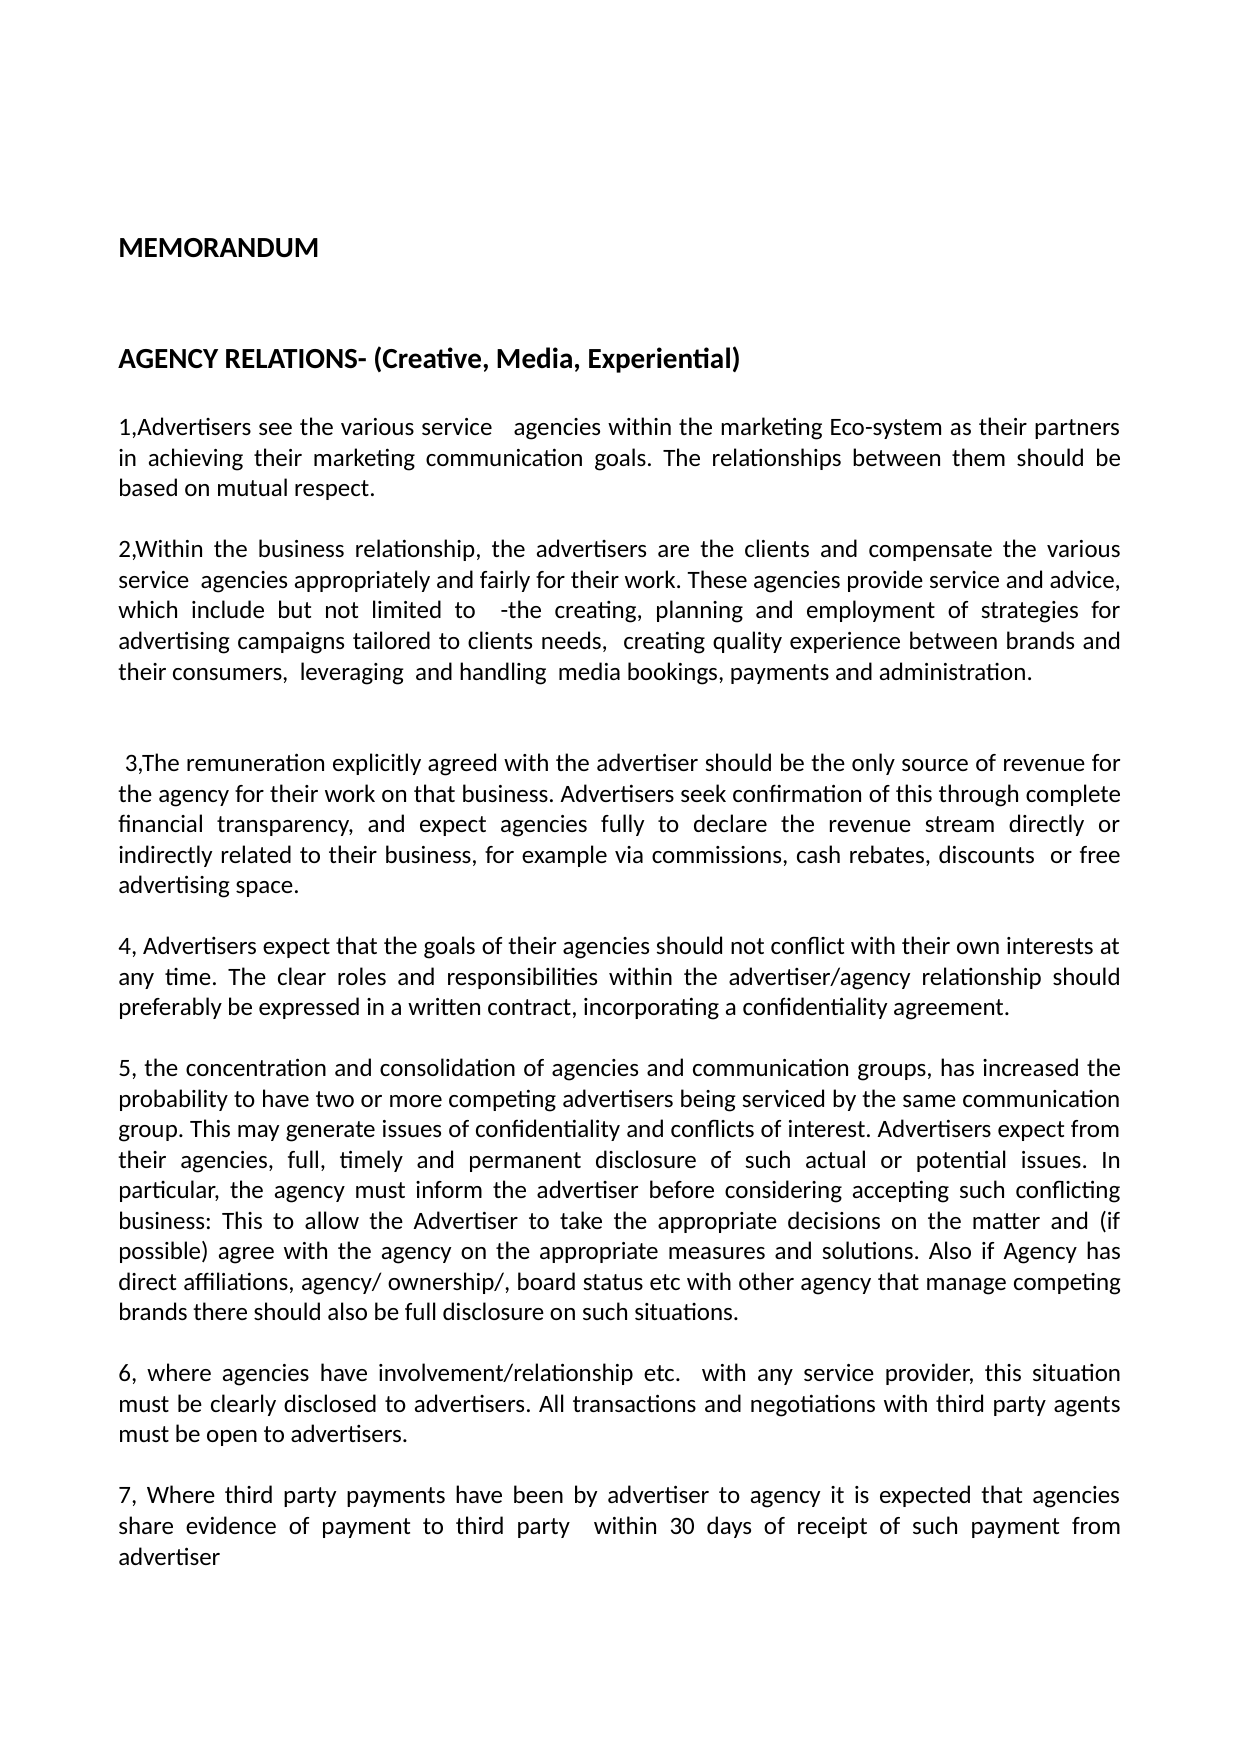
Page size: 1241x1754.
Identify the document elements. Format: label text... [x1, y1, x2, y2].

text 2,Within the business relationship, the advertisers are the clients and compensate the various service agencies appropriately and fairly for their work. These agencies provide service and advice, which include but not limited to -the creating, planning and employment of strategies for advertising campaigns tailored to clients needs, creating quality experience between brands and their consumers, leveraging and handling media bookings, payments and administration. [118, 533, 1122, 686]
text 5, the concentration and consolidation of agencies and communication groups, has increased the probability to have two or more competing advertisers being serviced by the same communication group. This may generate issues of confidentiality and conflicts of interest. Advertisers expect from their agencies, full, timely and permanent disclosure of such actual or potential issues. In particular, the agency must inform the advertiser before considering accepting such conflicting business: This to allow the Advertiser to take the appropriate decisions on the matter and (if possible) agree with the agency on the appropriate measures and solutions. Also if Agency has direct affiliations, agency/ ownership/, board status etc with other agency that manage competing brands there should also be full disclosure on such situations. [118, 1052, 1122, 1327]
text 3,The remuneration explicitly agreed with the advertiser should be the only source of revenue for the agency for their work on that business. Advertisers seek confirmation of this through complete financial transparency, and expect agencies fully to declare the revenue stream directly or indirectly related to their business, for example via commissions, cash rebates, discounts or free advertising space. [118, 747, 1122, 900]
text 6, where agencies have involvement/relationship etc. with any service provider, this situation must be clearly disclosed to advertisers. All transactions and negotiations with third party agents must be open to advertisers. [118, 1358, 1122, 1449]
text 1,Advertisers see the various service agencies within the marketing Eco-system as their partners in achieving their marketing communication goals. The relationships between them should be based on mutual respect. [118, 411, 1122, 503]
text 4, Advertisers expect that the goals of their agencies should not conflict with their own interests at any time. The clear roles and responsibilities within the advertiser/agency relationship should preferably be expressed in a written contract, incorporating a confidentiality agreement. [118, 930, 1122, 1022]
text MEMORANDUM [118, 229, 1122, 265]
text AGENCY RELATIONS- (Creative, Media, Experiential) [118, 340, 1122, 376]
text 7, Where third party payments have been by advertiser to agency it is expected that agencies share evidence of payment to third party within 30 days of receipt of such payment from advertiser [118, 1480, 1122, 1571]
